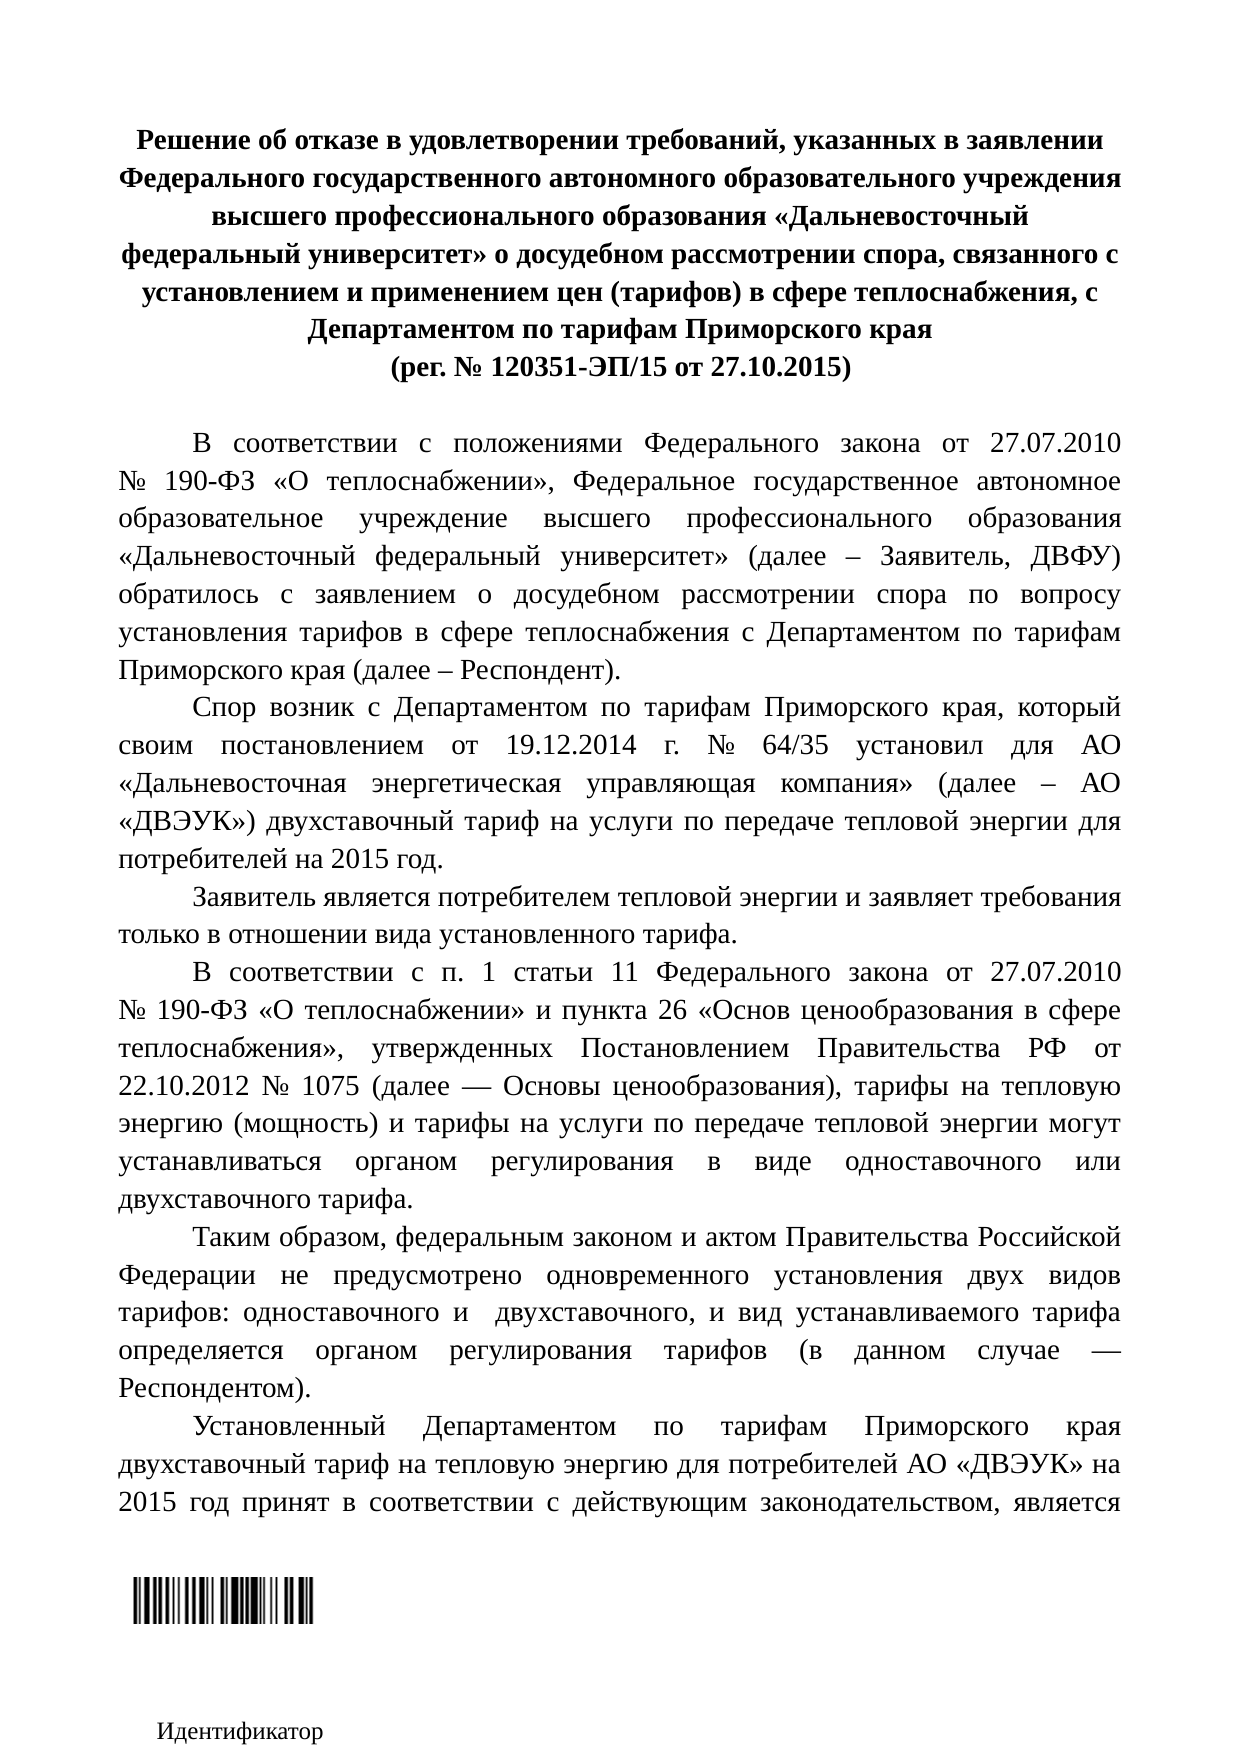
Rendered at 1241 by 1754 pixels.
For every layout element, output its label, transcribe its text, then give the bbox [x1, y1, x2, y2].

text Установленный Департаментом по тарифам Приморского края двухставочный тариф на тепловую энергию для потребителей АО «ДВЭУК» на 2015 год принят в соответствии с действующим законодательством, является [118, 1404, 1122, 1517]
text В соответствии с положениями Федерального закона от 27.07.2010 № 190-ФЗ «О теплоснабжении», Федеральное государственное автономное образовательное учреждение высшего профессионального образования «Дальневосточный федеральный университет» (далее – Заявитель, ДВФУ) обратилось с заявлением о досудебном рассмотрении спора по вопросу установления тарифов в сфере теплоснабжения с Департаментом по тарифам Приморского края (далее – Респондент). [118, 421, 1122, 685]
text В соответствии с п. 1 статьи 11 Федерального закона от 27.07.2010 № 190-ФЗ «О теплоснабжении» и пункта 26 «Основ ценообразования в сфере теплоснабжения», утвержденных Постановлением Правительства РФ от 22.10.2012 № 1075 (далее — Основы ценообразования), тарифы на тепловую энергию (мощность) и тарифы на услуги по передаче тепловой энергии могут устанавливаться органом регулирования в виде одноставочного или двухставочного тарифа. [118, 950, 1122, 1215]
text Спор возник с Департаментом по тарифам Приморского края, который своим постановлением от 19.12.2014 г. № 64/35 установил для АО «Дальневосточная энергетическая управляющая компания» (далее – АО «ДВЭУК») двухставочный тариф на услуги по передаче тепловой энергии для потребителей на 2015 год. [118, 685, 1122, 874]
picture [118, 1577, 331, 1624]
text Заявитель является потребителем тепловой энергии и заявляет требования только в отношении вида установленного тарифа. [118, 874, 1122, 950]
text Решение об отказе в удовлетворении требований, указанных в заявлении Федерального государственного автономного образовательного учреждения высшего профессионального образования «Дальневосточный федеральный университет» о досудебном рассмотрении спора, связанного с установлением и применением цен (тарифов) в сфере теплоснабжения, с Департаментом по тарифам Приморского края [118, 118, 1122, 345]
text Таким образом, федеральным законом и актом Правительства Российской Федерации не предусмотрено одновременного установления двух видов тарифов: одноставочного и двухставочного, и вид устанавливаемого тарифа определяется органом регулирования тарифов (в данном случае — Респондентом). [118, 1215, 1122, 1404]
text (рег. № 120351-ЭП/15 от 27.10.2015) [118, 345, 1122, 383]
